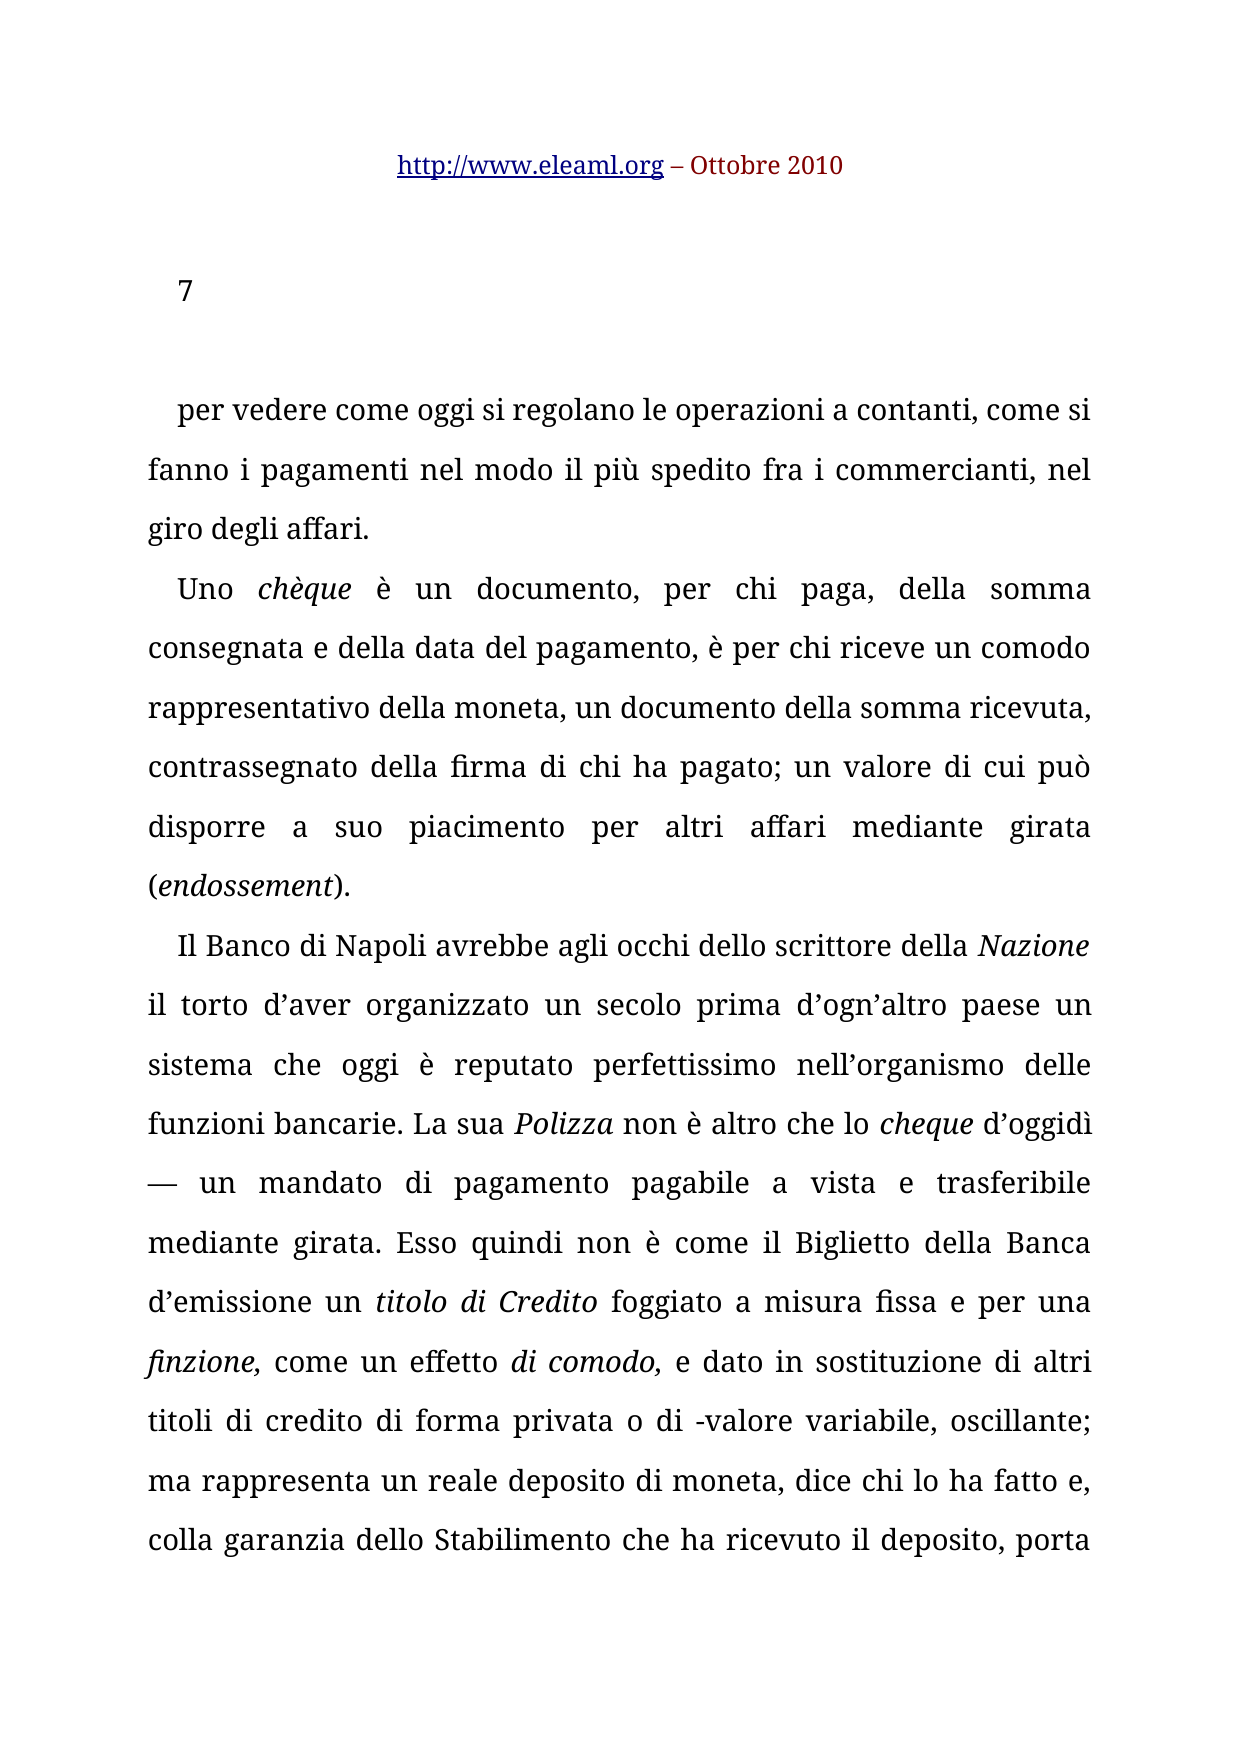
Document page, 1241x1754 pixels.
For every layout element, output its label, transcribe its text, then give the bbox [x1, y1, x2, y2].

text Uno chèque è un documento, per chi paga, della somma consegnata e della data del pagamento, è per chi riceve un comodo rappresentativo della moneta, un documento della somma ricevuta, contrassegnato della firma di chi ha pagato; un valore di cui può disporre a suo piacimento per altri affari mediante girata (endossement). [148, 568, 1093, 905]
text Il Banco di Napoli avrebbe agli occhi dello scrittore della Nazione il torto d’aver organizzato un secolo prima d’ogn’altro paese un sistema che oggi è reputato perfettissimo nell’organismo delle funzioni bancarie. La sua Polizza non è altro che lo cheque d’oggidì — un mandato di pagamento pagabile a vista e trasferibile mediante girata. Esso quindi non è come il Biglietto della Banca d’emissione un titolo di Credito foggiato a misura fissa e per una finzione, come un effetto di comodo, e dato in sostituzione di altri titoli di credito di forma privata o di -valore variabile, oscillante; ma rappresenta un reale deposito di moneta, dice chi lo ha fatto e, colla garanzia dello Stabilimento che ha ricevuto il deposito, porta [148, 925, 1093, 1559]
text per vedere come oggi si regolano le operazioni a contanti, come si fanno i pagamenti nel modo il più spedito fra i commercianti, nel giro degli affari. [148, 389, 1093, 548]
text 7 [148, 271, 1093, 310]
